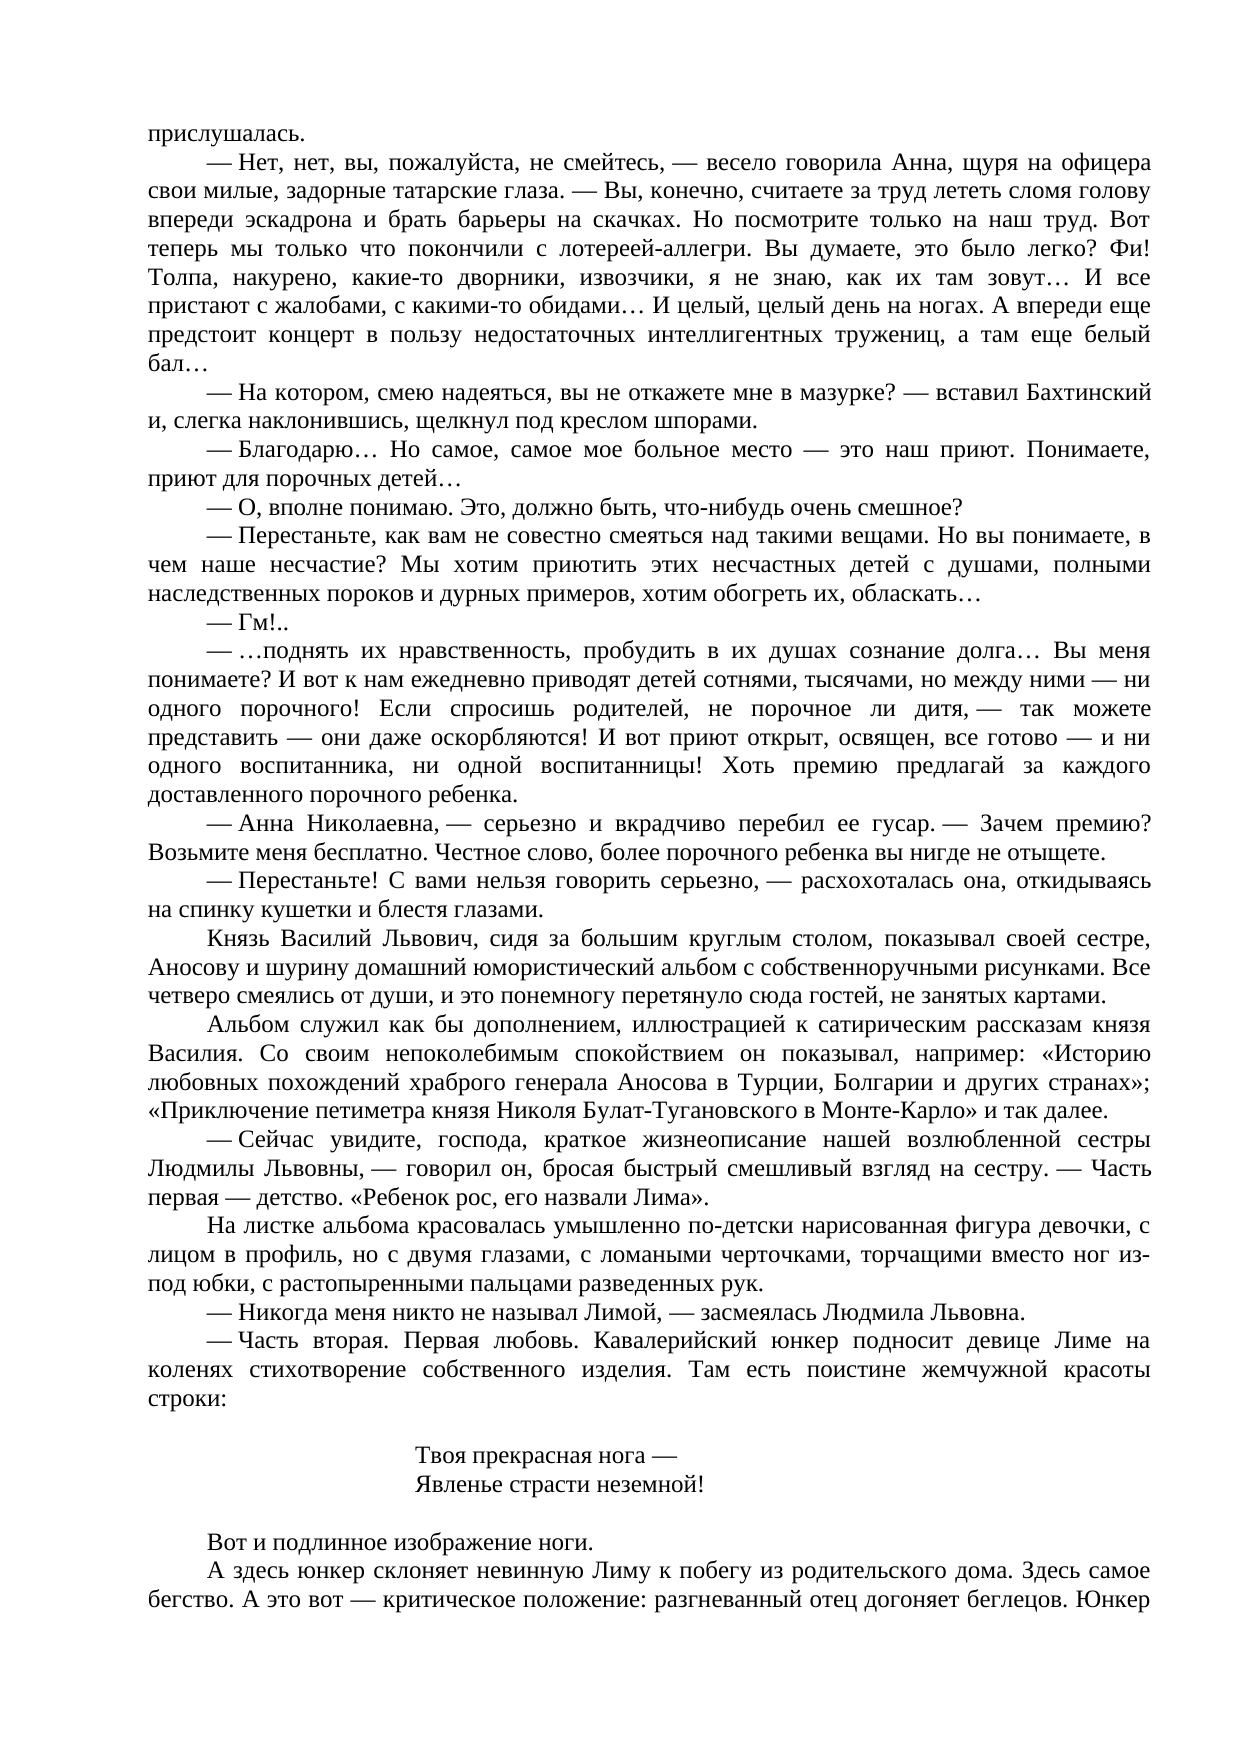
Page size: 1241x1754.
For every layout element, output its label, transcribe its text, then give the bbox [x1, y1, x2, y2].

text — Благодарю… Но самое, самое мое больное место — это наш приют. Понимаете, приют для порочных детей… [148, 434, 1152, 492]
text — Часть вторая. Первая любовь. Кавалерийский юнкер подносит девице Лиме на коленях стихотворение собственного изделия. Там есть поистине жемчужной красоты строки: [148, 1326, 1152, 1412]
text — …поднять их нравственность, пробудить в их душах сознание долга… Вы меня понимаете? И вот к нам ежедневно приводят детей сотнями, тысячами, но между ними — ни одного порочного! Если спросишь родителей, не порочное ли дитя, — так можете представить — они даже оскорбляются! И вот приют открыт, освящен, все готово — и ни одного воспитанника, ни одной воспитанницы! Хоть премию предлагай за каждого доставленного порочного ребенка. [148, 636, 1152, 808]
text — Никогда меня никто не называл Лимой, — засмеялась Людмила Львовна. [148, 1297, 1152, 1326]
text На листке альбома красовалась умышленно по-детски нарисованная фигура девочки, с лицом в профиль, но с двумя глазами, с ломаными черточками, торчащими вместо ног из-под юбки, с растопыренными пальцами разведенных рук. [148, 1211, 1152, 1297]
text — О, вполне понимаю. Это, должно быть, что-нибудь очень смешное? [148, 492, 1152, 521]
text Альбом служил как бы дополнением, иллюстрацией к сатирическим рассказам князя Василия. Со своим непоколебимым спокойствием он показывал, например: «Историю любовных похождений храброго генерала Аносова в Турции, Болгарии и других странах»; «Приключение петиметра князя Николя Булат-Тугановского в Монте-Карло» и так далее. [148, 1009, 1152, 1124]
text — Перестаньте! С вами нельзя говорить серьезно, — расхохоталась она, откидываясь на спинку кушетки и блестя глазами. [148, 866, 1152, 923]
text Князь Василий Львович, сидя за большим круглым столом, показывал своей сестре, Аносову и шурину домашний юмористический альбом с собственноручными рисунками. Все четверо смеялись от души, и это понемногу перетянуло сюда гостей, не занятых картами. [148, 923, 1152, 1009]
text — Перестаньте, как вам не совестно смеяться над такими вещами. Но вы понимаете, в чем наше несчастие? Мы хотим приютить этих несчастных детей с душами, полными наследственных пороков и дурных примеров, хотим обогреть их, обласкать… [148, 521, 1152, 607]
text — На котором, смею надеяться, вы не откажете мне в мазурке? — вставил Бахтинский и, слегка наклонившись, щелкнул под креслом шпорами. [148, 377, 1152, 434]
text прислушалась. [148, 118, 1152, 147]
text — Сейчас увидите, господа, краткое жизнеописание нашей возлюбленной сестры Людмилы Львовны, — говорил он, бросая быстрый смешливый взгляд на сестру. — Часть первая — детство. «Ребенок рос, его назвали Лима». [148, 1124, 1152, 1211]
text Твоя прекрасная нога — [356, 1441, 1089, 1469]
text Явленье страсти неземной! [356, 1469, 1089, 1498]
text — Анна Николаевна, — серьезно и вкрадчиво перебил ее гусар. — Зачем премию? Возьмите меня бесплатно. Честное слово, более порочного ребенка вы нигде не отыщете. [148, 808, 1152, 866]
text — Гм!.. [148, 607, 1152, 636]
text Вот и подлинное изображение ноги. [148, 1527, 1152, 1556]
text — Нет, нет, вы, пожалуйста, не смейтесь, — весело говорила Анна, щуря на офицера свои милые, задорные татарские глаза. — Вы, конечно, считаете за труд лететь сломя голову впереди эскадрона и брать барьеры на скачках. Но посмотрите только на наш труд. Вот теперь мы только что покончили с лотереей-аллегри. Вы думаете, это было легко? Фи! Толпа, накурено, какие-то дворники, извозчики, я не знаю, как их там зовут… И все пристают с жалобами, с какими-то обидами… И целый, целый день на ногах. А впереди еще предстоит концерт в пользу недостаточных интеллигентных тружениц, а там еще белый бал… [148, 147, 1152, 377]
text А здесь юнкер склоняет невинную Лиму к побегу из родительского дома. Здесь самое бегство. А это вот — критическое положение: разгневанный отец догоняет беглецов. Юнкер [148, 1556, 1152, 1613]
